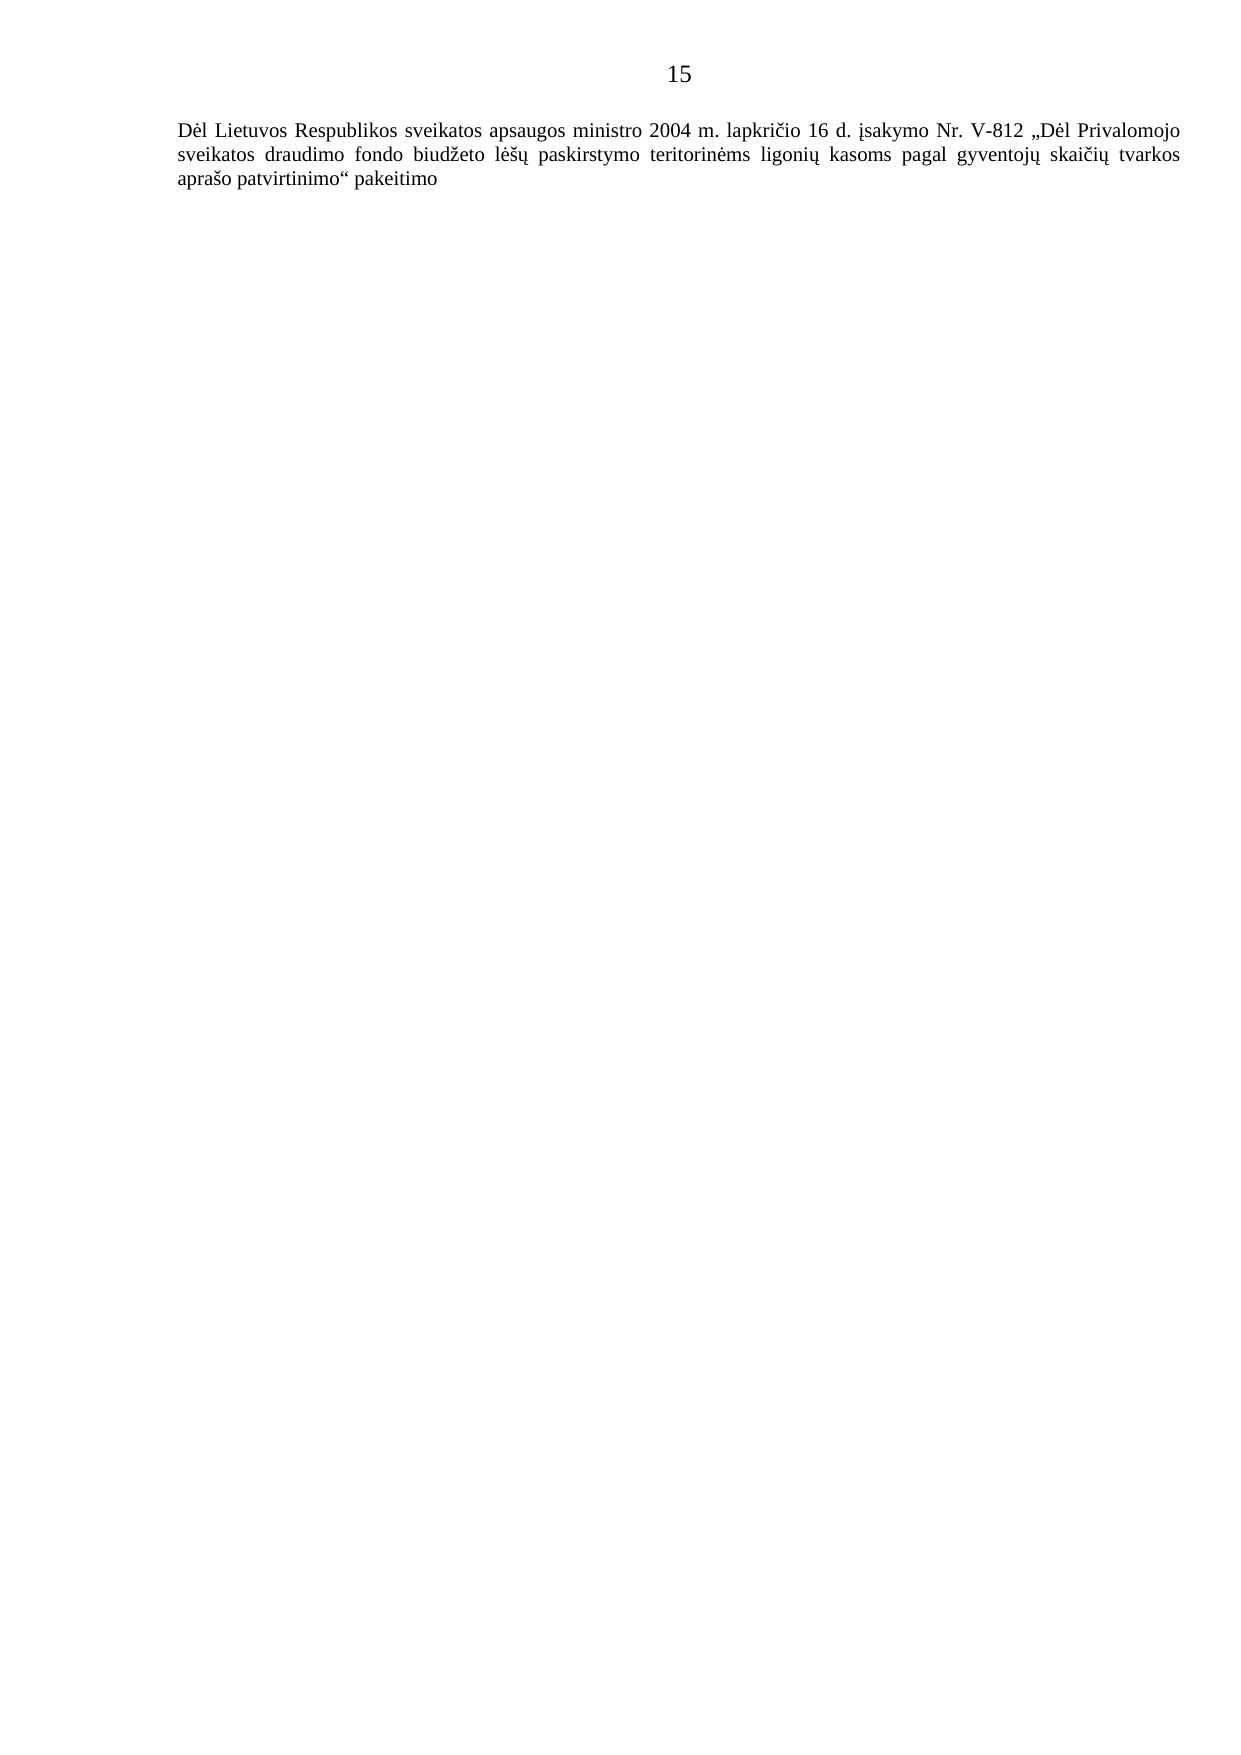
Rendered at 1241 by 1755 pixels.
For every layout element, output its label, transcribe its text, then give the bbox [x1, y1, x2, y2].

text Dėl Lietuvos Respublikos sveikatos apsaugos ministro 2004 m. lapkričio 16 d. įsakymo Nr. V-812 „Dėl Privalomojo sveikatos draudimo fondo biudžeto lėšų paskirstymo teritorinėms ligonių kasoms pagal gyventojų skaičių tvarkos aprašo patvirtinimo“ pakeitimo [177, 118, 1181, 190]
